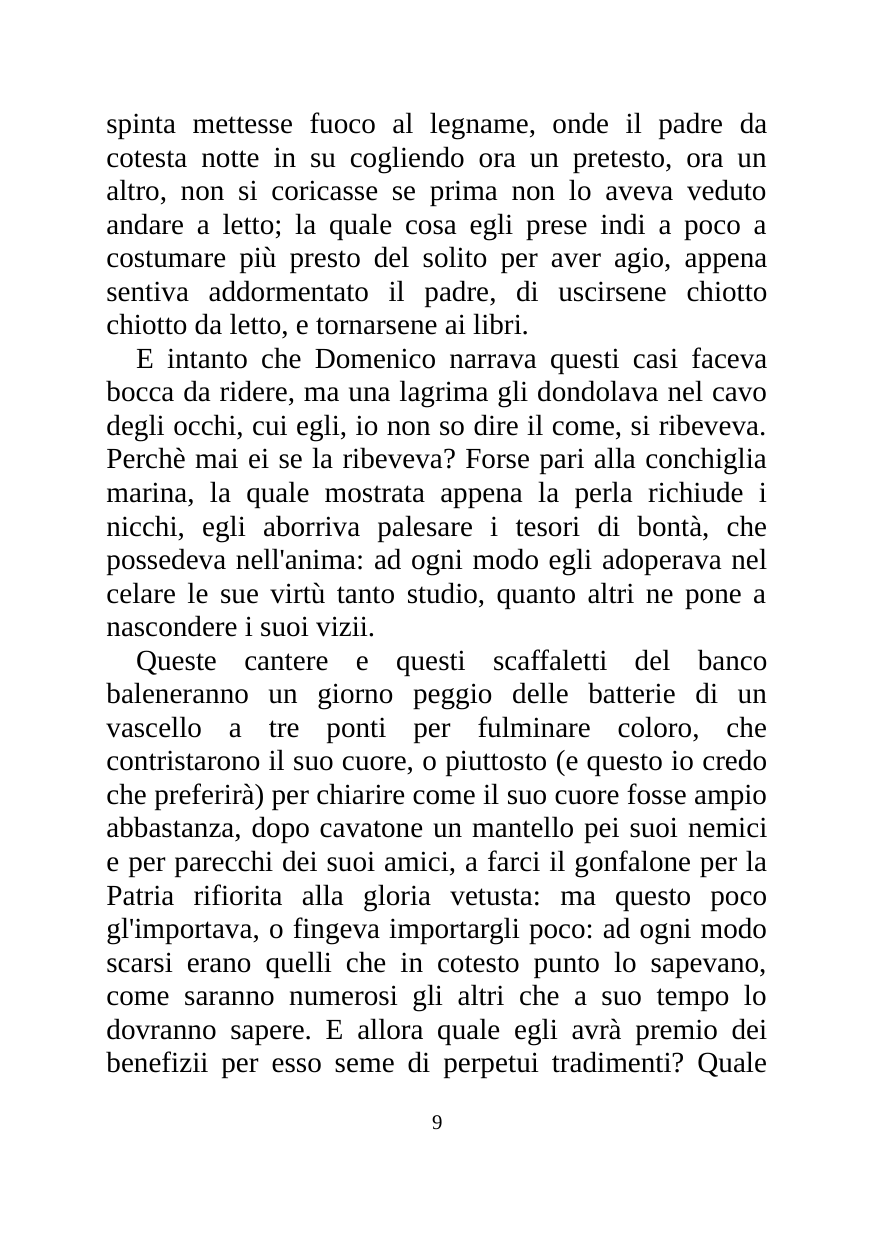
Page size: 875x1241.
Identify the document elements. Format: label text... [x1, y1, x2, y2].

text Queste cantere e questi scaffaletti del banco baleneranno un giorno peggio delle batterie di un vascello a tre ponti per fulminare coloro, che contristarono il suo cuore, o piuttosto (e questo io credo che preferirà) per chiarire come il suo cuore fosse ampio abbastanza, dopo cavatone un mantello pei suoi nemici e per parecchi dei suoi amici, a farci il gonfalone per la Patria rifiorita alla gloria vetusta: ma questo poco gl'importava, o fingeva importargli poco: ad ogni modo scarsi erano quelli che in cotesto punto lo sapevano, come saranno numerosi gli altri che a suo tempo lo dovranno sapere. E allora quale egli avrà premio dei benefizii per esso seme di perpetui tradimenti? Quale [106, 643, 768, 1079]
text spinta mettesse fuoco al legname, onde il padre da cotesta notte in su cogliendo ora un pretesto, ora un altro, non si coricasse se prima non lo aveva veduto andare a letto; la quale cosa egli prese indi a poco a costumare più presto del solito per aver agio, appena sentiva addormentato il padre, di uscirsene chiotto chiotto da letto, e tornarsene ai libri. [106, 106, 768, 341]
text E intanto che Domenico narrava questi casi faceva bocca da ridere, ma una lagrima gli dondolava nel cavo degli occhi, cui egli, io non so dire il come, si ribeveva. Perchè mai ei se la ribeveva? Forse pari alla conchiglia marina, la quale mostrata appena la perla richiude i nicchi, egli aborriva palesare i tesori di bontà, che possedeva nell'anima: ad ogni modo egli adoperava nel celare le sue virtù tanto studio, quanto altri ne pone a nascondere i suoi vizii. [106, 341, 768, 643]
